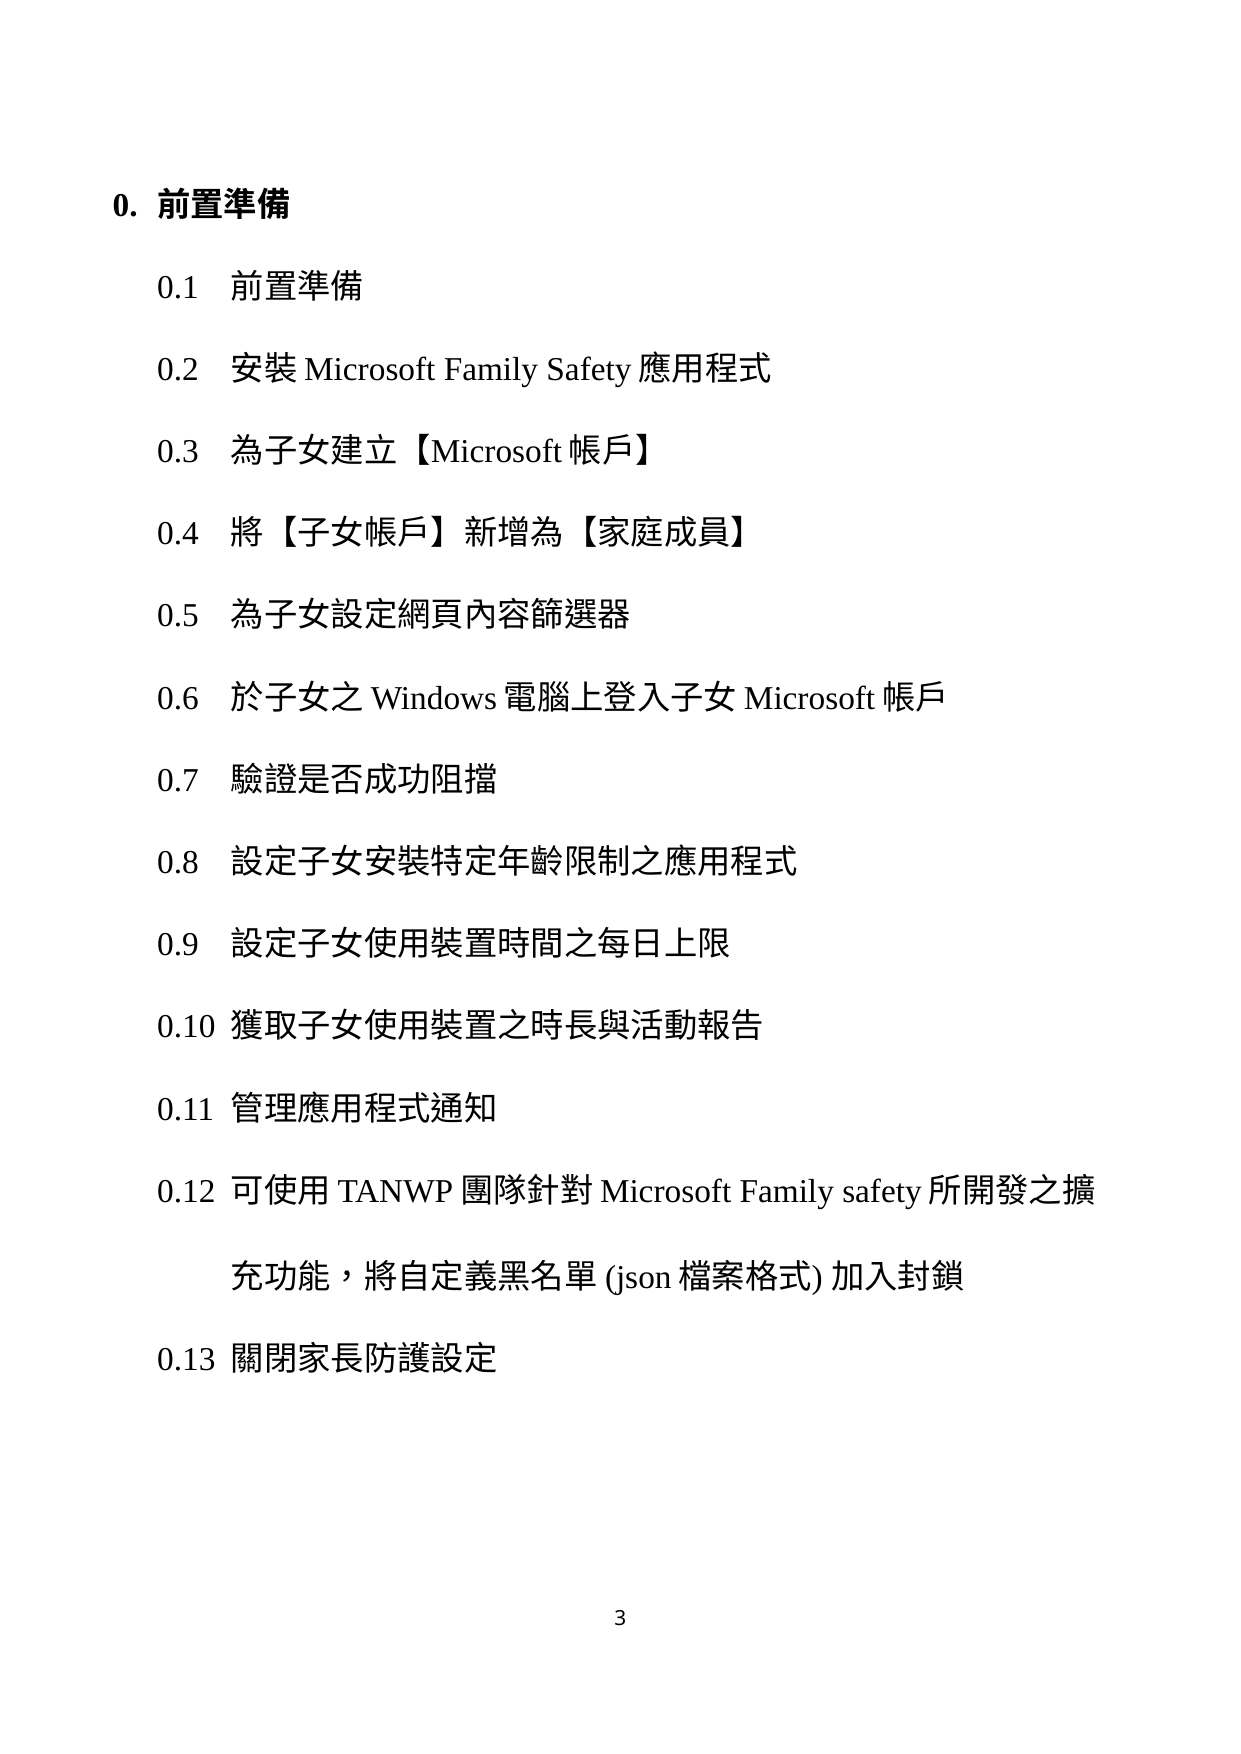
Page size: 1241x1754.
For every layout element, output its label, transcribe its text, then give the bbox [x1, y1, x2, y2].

list 設定子女安裝特定年齡限制之應用程式 [157, 821, 1128, 896]
list 管理應用程式通知 [157, 1068, 1128, 1143]
list 於子女之Windows電腦上登入子女Microsoft帳戶 [157, 657, 1128, 732]
list 為子女設定網頁內容篩選器 [157, 575, 1128, 650]
list 關閉家長防護設定 [157, 1319, 1128, 1394]
list 安裝Microsoft Family Safety應用程式 [157, 328, 1128, 403]
list 前置準備 [112, 164, 1128, 239]
list 將【子女帳戶】新增為【家庭成員】 [157, 493, 1128, 568]
list 前置準備 [157, 246, 1128, 321]
list 獲取子女使用裝置之時長與活動報告 [157, 986, 1128, 1061]
list 設定子女使用裝置時間之每日上限 [157, 904, 1128, 979]
list 可使用TANWP團隊針對Microsoft Family safety所開發之擴充功能，將自定義黑名單 (json檔案格式) 加入封鎖 [157, 1150, 1128, 1311]
list 為子女建立【Microsoft帳戶】 [157, 411, 1128, 486]
list 驗證是否成功阻擋 [157, 739, 1128, 814]
